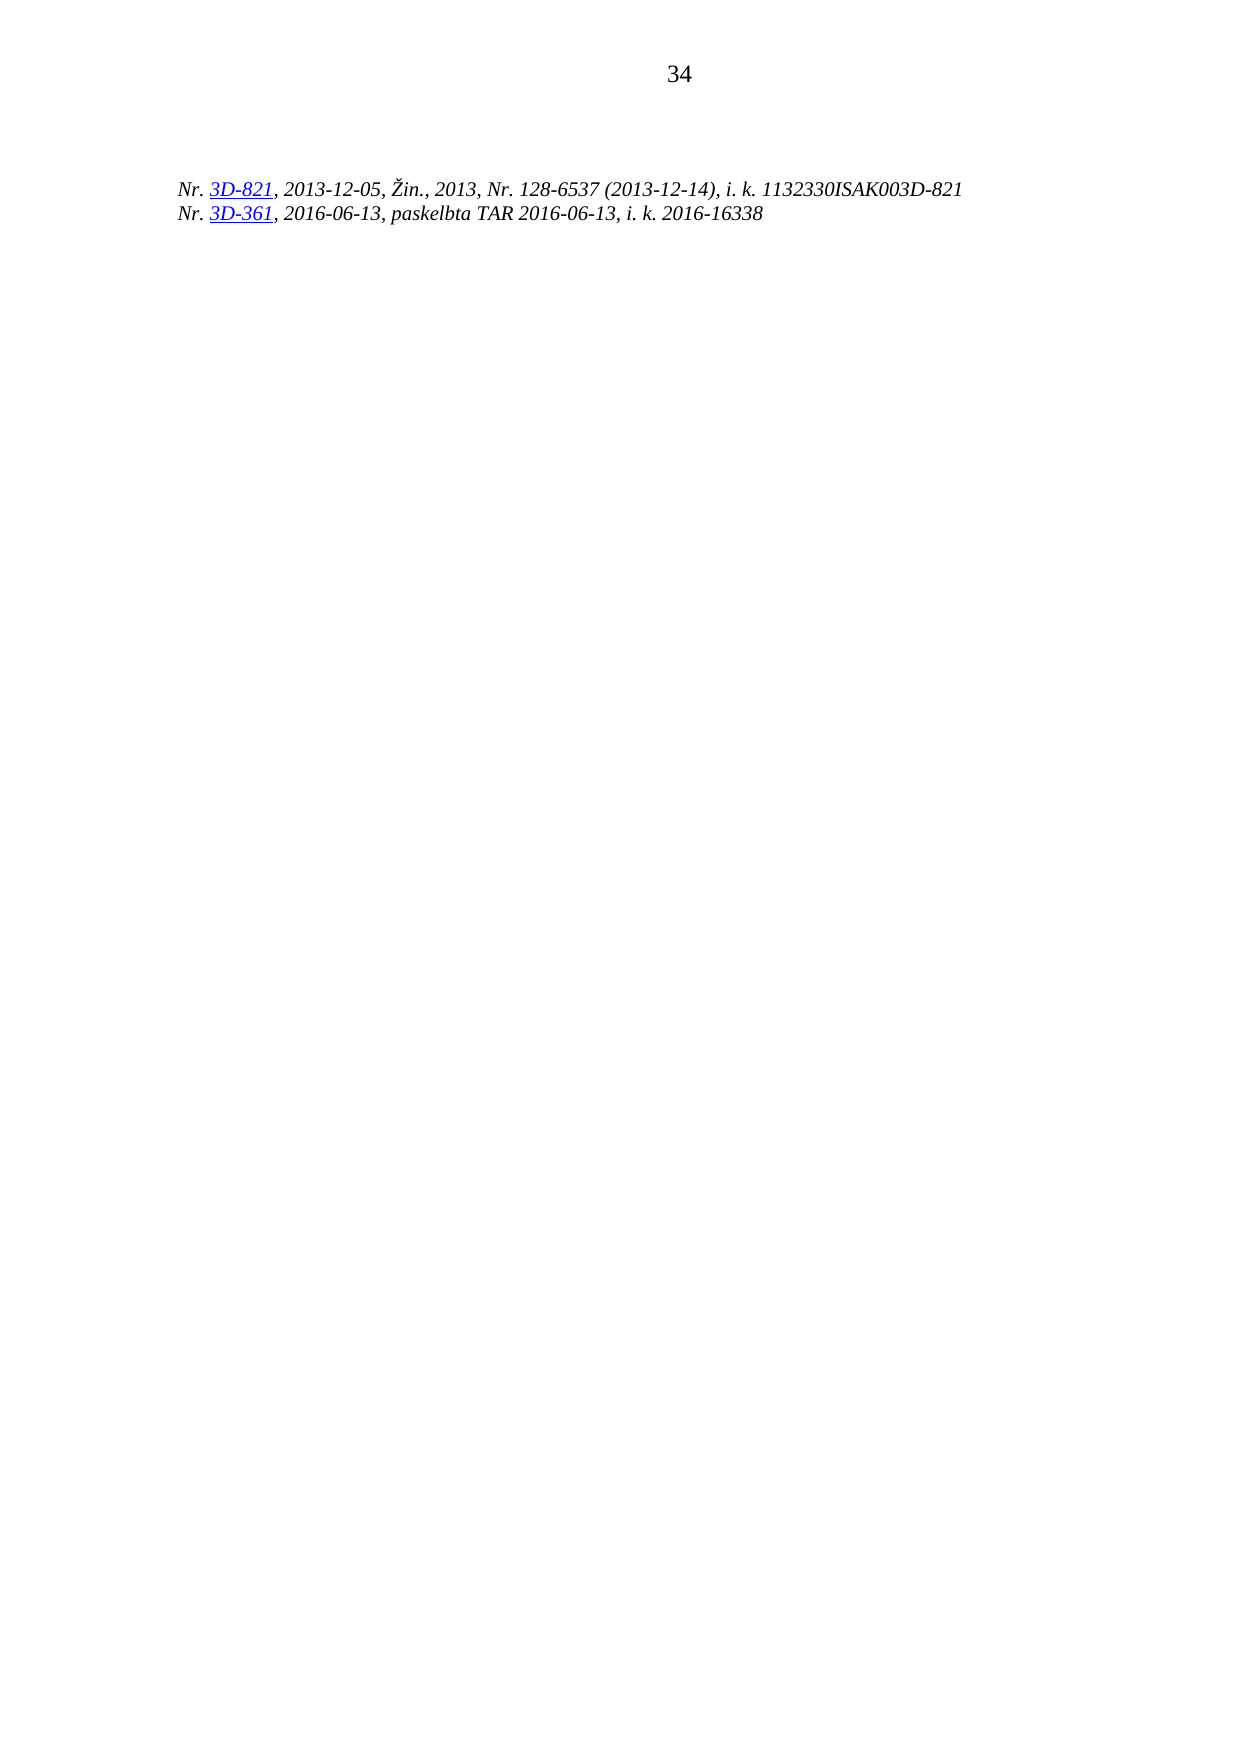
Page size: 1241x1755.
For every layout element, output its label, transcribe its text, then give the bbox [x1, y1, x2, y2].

text Nr. 3D-821, 2013-12-05, Žin., 2013, Nr. 128-6537 (2013-12-14), i. k. 1132330ISAK003D-821 [177, 177, 1181, 201]
text Nr. 3D-361, 2016-06-13, paskelbta TAR 2016-06-13, i. k. 2016-16338 [177, 201, 1181, 225]
